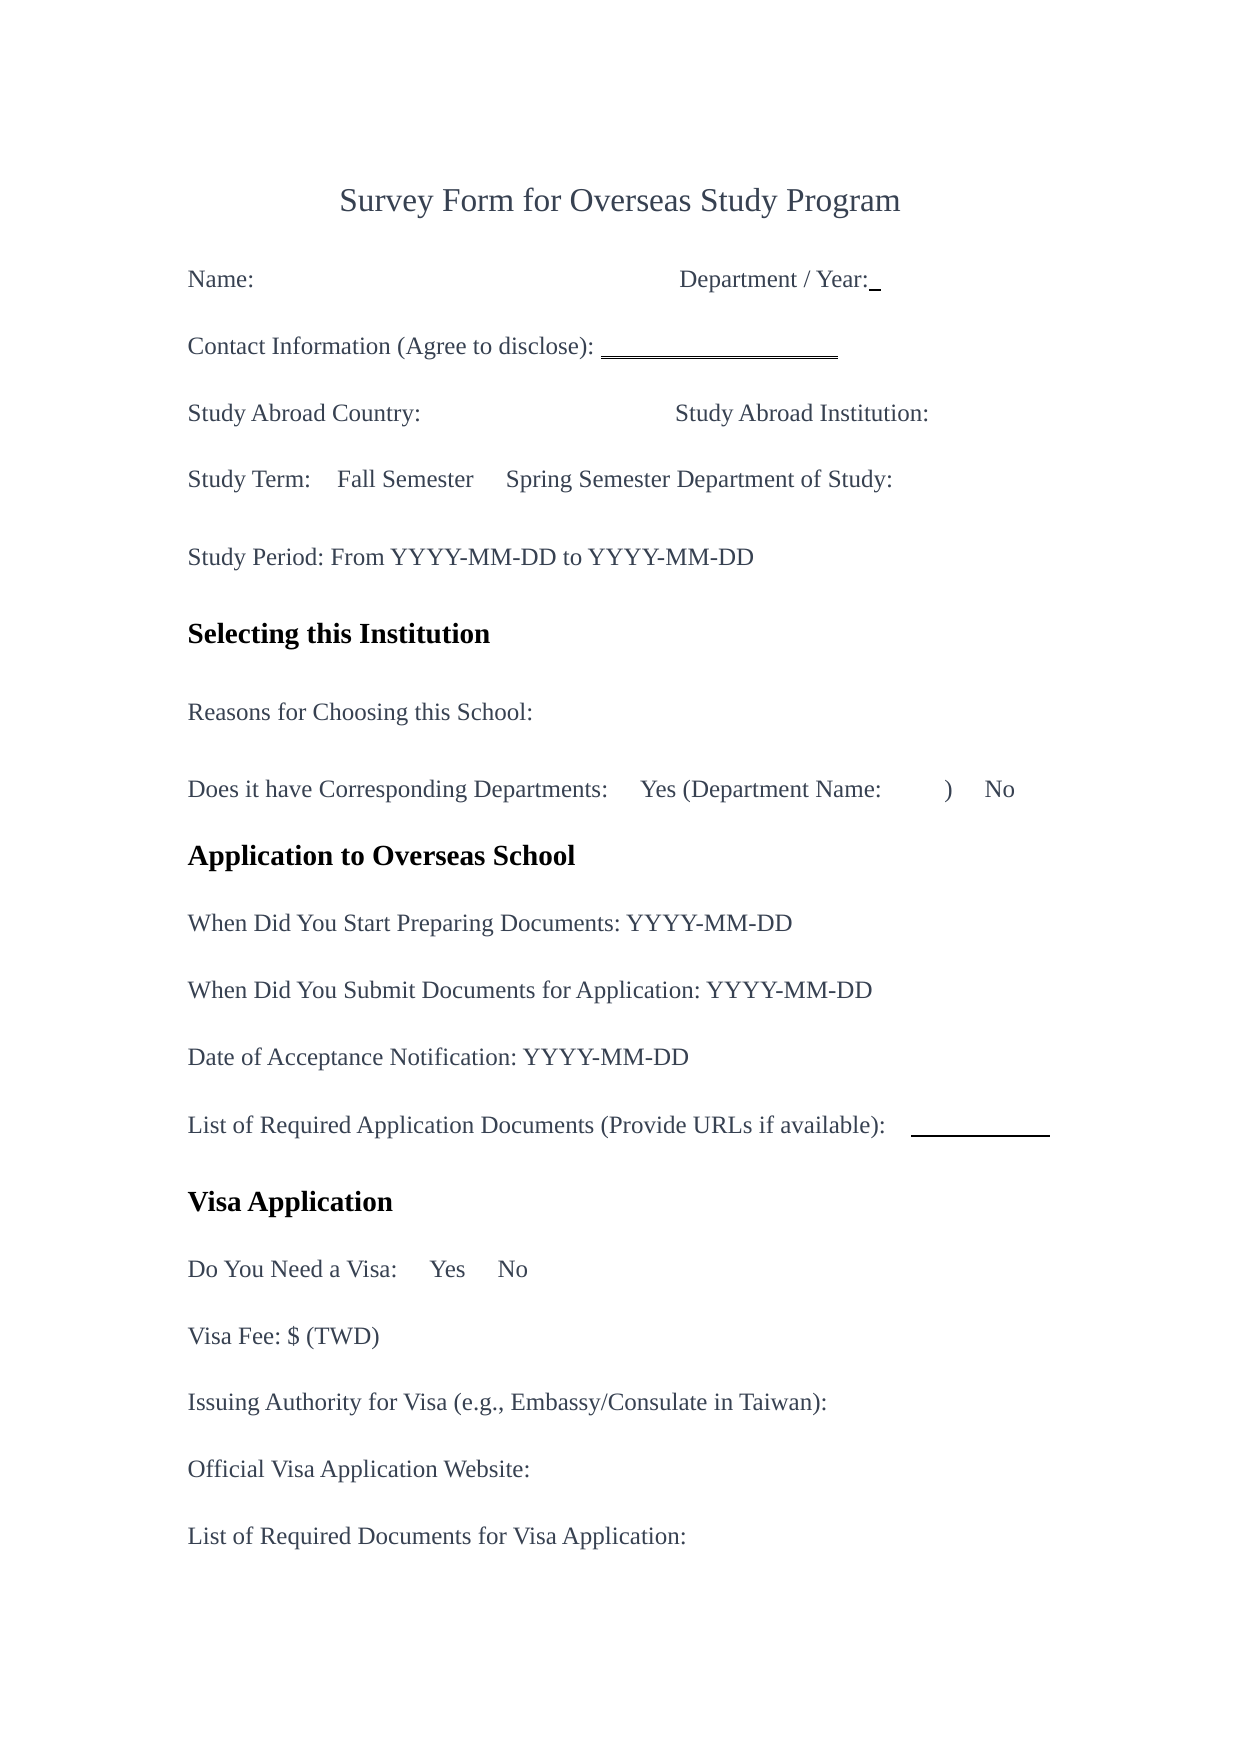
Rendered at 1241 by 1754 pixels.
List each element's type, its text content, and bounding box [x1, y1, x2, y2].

text Visa Fee: $ (TWD) [187, 1293, 1053, 1356]
text Application to Overseas School [187, 813, 1053, 876]
text When Did You Start Preparing Documents: YYYY-MM-DD [187, 881, 1053, 943]
text Official Visa Application Website: [187, 1427, 1053, 1489]
text Study Term: Fall Semester  Spring Semester Department of Study: [187, 437, 1053, 500]
text Study Period: From YYYY-MM-DD to YYYY-MM-DD [187, 514, 1053, 577]
text Study Abroad Country: Study Abroad Institution: [187, 370, 1053, 433]
text Name: Department / Year: [187, 237, 1053, 299]
text Visa Application [187, 1159, 1053, 1222]
text Does it have Corresponding Departments:  Yes (Department Name: )  No [187, 747, 1053, 809]
text List of Required Application Documents (Provide URLs if available): [187, 1081, 1053, 1144]
text Reasons for Choosing this School: [187, 669, 1053, 732]
text Selecting this Institution [187, 592, 1053, 654]
text Do You Need a Visa:  Yes  No [187, 1227, 1053, 1289]
text Date of Acceptance Notification: YYYY-MM-DD [187, 1014, 1053, 1077]
text Issuing Authority for Visa (e.g., Embassy/Consulate in Taiwan): [187, 1360, 1053, 1423]
text Survey Form for Overseas Study Program [187, 158, 1053, 221]
text When Did You Submit Documents for Application: YYYY-MM-DD [187, 948, 1053, 1010]
text List of Required Documents for Visa Application: [187, 1494, 1053, 1556]
text Contact Information (Agree to disclose): [187, 304, 1053, 366]
